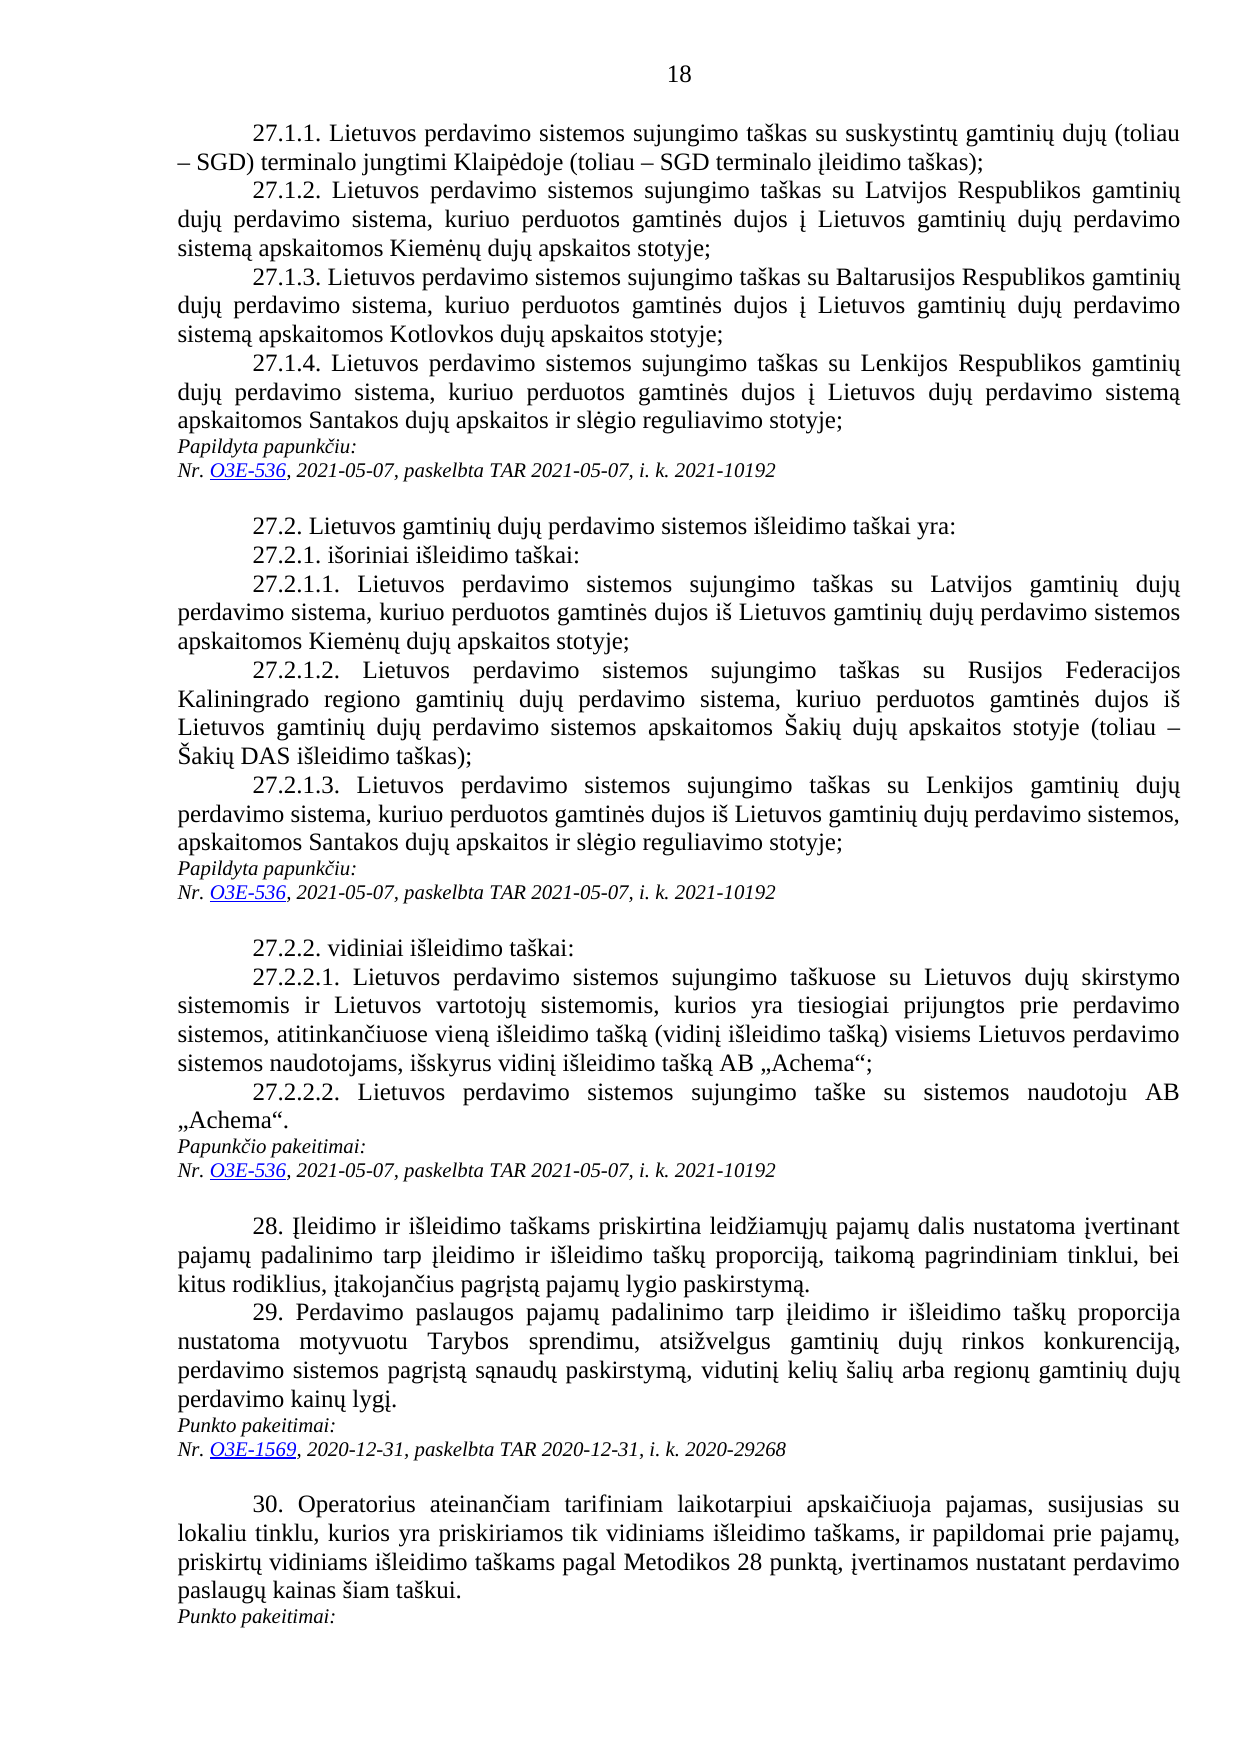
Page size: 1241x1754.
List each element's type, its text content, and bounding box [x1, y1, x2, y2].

text 27.1.2. Lietuvos perdavimo sistemos sujungimo taškas su Latvijos Respublikos gamtinių dujų perdavimo sistema, kuriuo perduotos gamtinės dujos į Lietuvos gamtinių dujų perdavimo sistemą apskaitomos Kiemėnų dujų apskaitos stotyje; [177, 176, 1181, 262]
text 27.2.1.3. Lietuvos perdavimo sistemos sujungimo taškas su Lenkijos gamtinių dujų perdavimo sistema, kuriuo perduotos gamtinės dujos iš Lietuvos gamtinių dujų perdavimo sistemos, apskaitomos Santakos dujų apskaitos ir slėgio reguliavimo stotyje; [177, 770, 1181, 856]
text Papildyta papunkčiu: [177, 856, 1181, 880]
text 28. Įleidimo ir išleidimo taškams priskirtina leidžiamųjų pajamų dalis nustatoma įvertinant pajamų padalinimo tarp įleidimo ir išleidimo taškų proporciją, taikomą pagrindiniam tinklui, bei kitus rodiklius, įtakojančius pagrįstą pajamų lygio paskirstymą. [177, 1211, 1181, 1297]
text Nr. O3E-536, 2021-05-07, paskelbta TAR 2021-05-07, i. k. 2021-10192 [177, 1158, 1181, 1182]
text 27.1.4. Lietuvos perdavimo sistemos sujungimo taškas su Lenkijos Respublikos gamtinių dujų perdavimo sistema, kuriuo perduotos gamtinės dujos į Lietuvos dujų perdavimo sistemą apskaitomos Santakos dujų apskaitos ir slėgio reguliavimo stotyje; [177, 348, 1181, 434]
text 27.2.2.1. Lietuvos perdavimo sistemos sujungimo taškuose su Lietuvos dujų skirstymo sistemomis ir Lietuvos vartotojų sistemomis, kurios yra tiesiogiai prijungtos prie perdavimo sistemos, atitinkančiuose vieną išleidimo tašką (vidinį išleidimo tašką) visiems Lietuvos perdavimo sistemos naudotojams, išskyrus vidinį išleidimo tašką AB „Achema“; [177, 962, 1181, 1077]
text 27.1.3. Lietuvos perdavimo sistemos sujungimo taškas su Baltarusijos Respublikos gamtinių dujų perdavimo sistema, kuriuo perduotos gamtinės dujos į Lietuvos gamtinių dujų perdavimo sistemą apskaitomos Kotlovkos dujų apskaitos stotyje; [177, 262, 1181, 348]
text Nr. O3E-536, 2021-05-07, paskelbta TAR 2021-05-07, i. k. 2021-10192 [177, 458, 1181, 482]
text 27.1.1. Lietuvos perdavimo sistemos sujungimo taškas su suskystintų gamtinių dujų (toliau – SGD) terminalo jungtimi Klaipėdoje (toliau – SGD terminalo įleidimo taškas); [177, 118, 1181, 176]
text 30. Operatorius ateinančiam tarifiniam laikotarpiui apskaičiuoja pajamas, susijusias su lokaliu tinklu, kurios yra priskiriamos tik vidiniams išleidimo taškams, ir papildomai prie pajamų, priskirtų vidiniams išleidimo taškams pagal Metodikos 28 punktą, įvertinamos nustatant perdavimo paslaugų kainas šiam taškui. [177, 1489, 1181, 1604]
text Nr. O3E-536, 2021-05-07, paskelbta TAR 2021-05-07, i. k. 2021-10192 [177, 880, 1181, 904]
text 27.2.2. vidiniai išleidimo taškai: [177, 933, 1181, 962]
text 27.2.1.1. Lietuvos perdavimo sistemos sujungimo taškas su Latvijos gamtinių dujų perdavimo sistema, kuriuo perduotos gamtinės dujos iš Lietuvos gamtinių dujų perdavimo sistemos apskaitomos Kiemėnų dujų apskaitos stotyje; [177, 569, 1181, 655]
text 27.2. Lietuvos gamtinių dujų perdavimo sistemos išleidimo taškai yra: [177, 511, 1181, 540]
text Nr. O3E-1569, 2020-12-31, paskelbta TAR 2020-12-31, i. k. 2020-29268 [177, 1437, 1181, 1461]
text 27.2.1.2. Lietuvos perdavimo sistemos sujungimo taškas su Rusijos Federacijos Kaliningrado regiono gamtinių dujų perdavimo sistema, kuriuo perduotos gamtinės dujos iš Lietuvos gamtinių dujų perdavimo sistemos apskaitomos Šakių dujų apskaitos stotyje (toliau – Šakių DAS išleidimo taškas); [177, 655, 1181, 770]
text 27.2.1. išoriniai išleidimo taškai: [177, 540, 1181, 569]
text Punkto pakeitimai: [177, 1412, 1181, 1437]
text Papildyta papunkčiu: [177, 434, 1181, 458]
text Papunkčio pakeitimai: [177, 1134, 1181, 1158]
text Punkto pakeitimai: [177, 1604, 1181, 1628]
text 29. Perdavimo paslaugos pajamų padalinimo tarp įleidimo ir išleidimo taškų proporcija nustatoma motyvuotu Tarybos sprendimu, atsižvelgus gamtinių dujų rinkos konkurenciją, perdavimo sistemos pagrįstą sąnaudų paskirstymą, vidutinį kelių šalių arba regionų gamtinių dujų perdavimo kainų lygį. [177, 1297, 1181, 1412]
text 27.2.2.2. Lietuvos perdavimo sistemos sujungimo taške su sistemos naudotoju AB „Achema“. [177, 1077, 1181, 1134]
